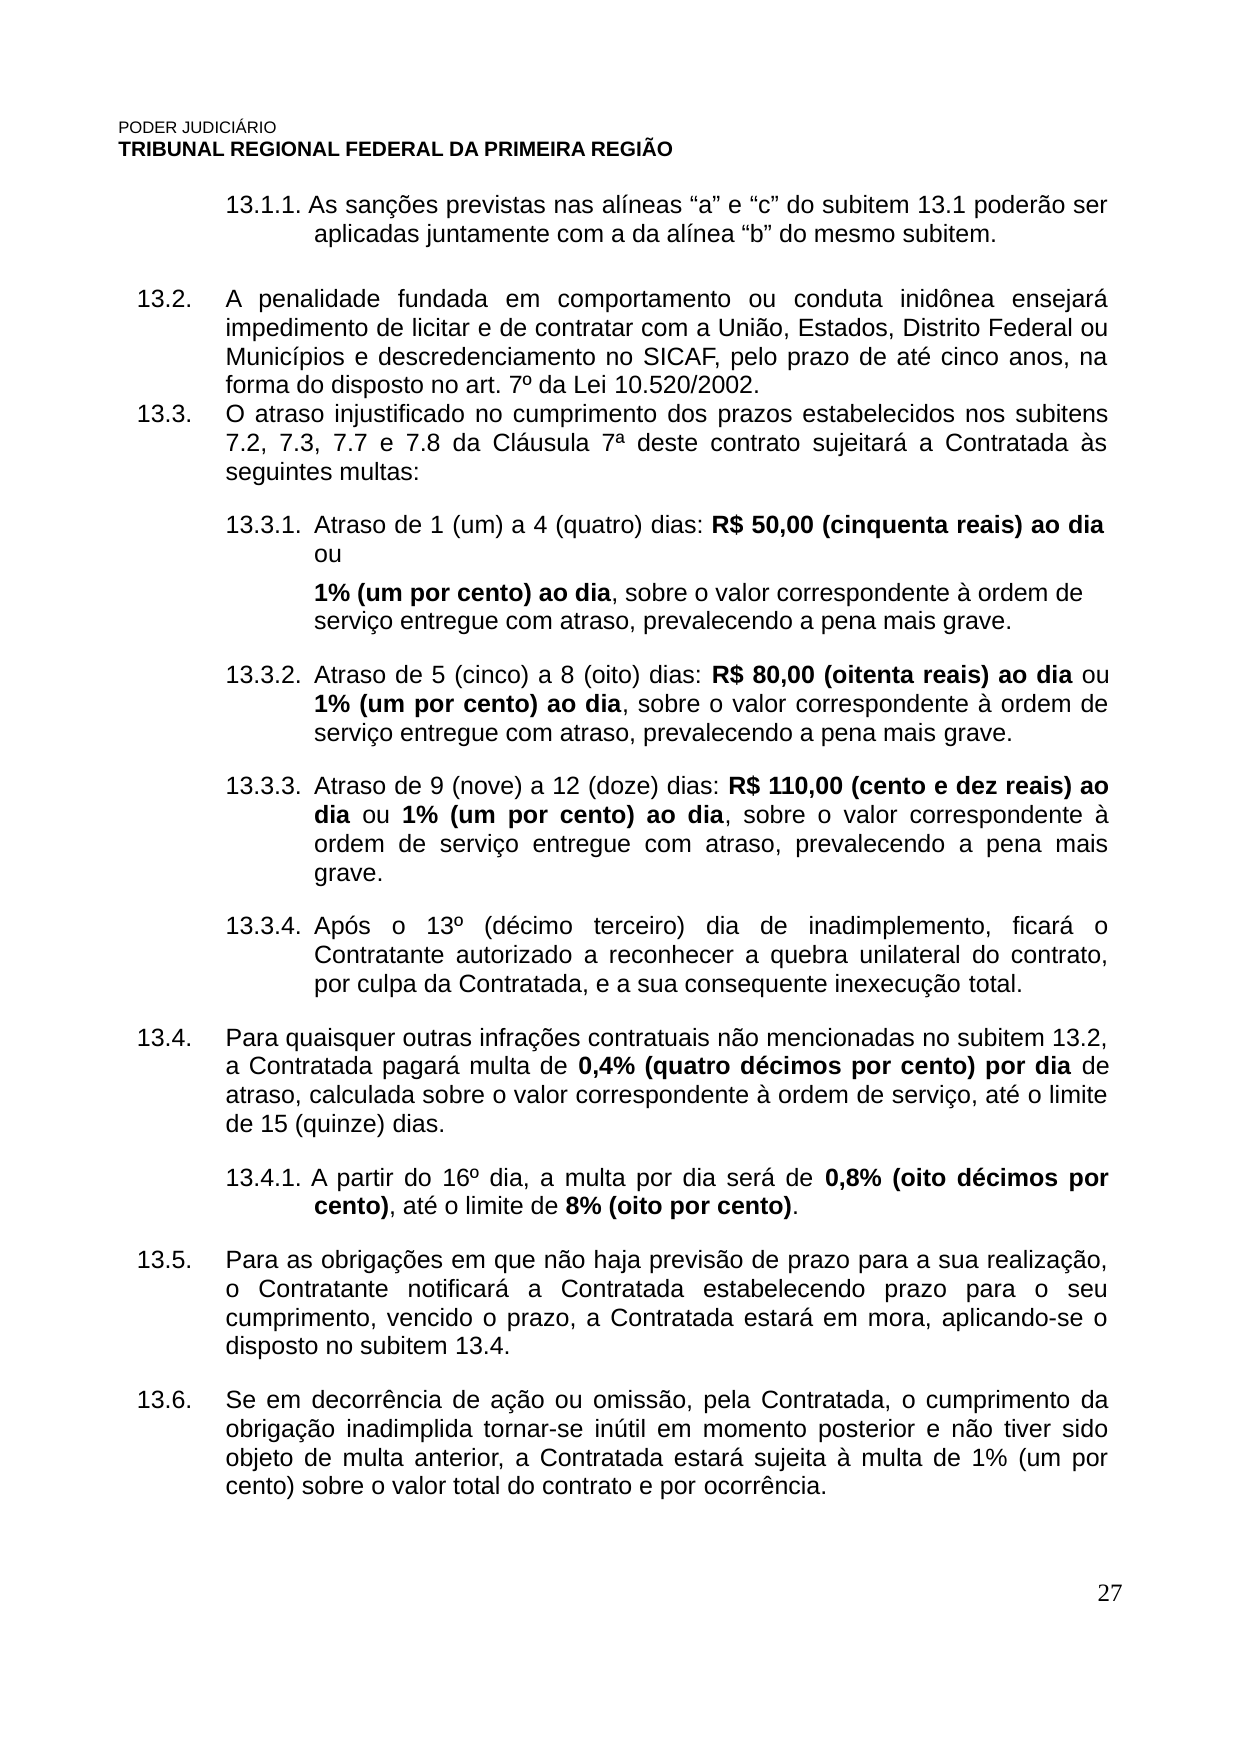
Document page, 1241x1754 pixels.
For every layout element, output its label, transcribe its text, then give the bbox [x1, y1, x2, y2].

list Se em decorrência de ação ou omissão, pela Contratada, o cumprimento da obrigação inadimplida tornar-se inútil em momento posterior e não tiver sido objeto de multa anterior, a Contratada estará sujeita à multa de 1% (um por cento) sobre o valor total do contrato e por ocorrência. [137, 1385, 1109, 1500]
text 13.1.1. As sanções previstas nas alíneas “a” e “c” do subitem 13.1 poderão ser aplicadas juntamente com a da alínea “b” do mesmo subitem. [225, 190, 1109, 247]
list Após o 13º (décimo terceiro) dia de inadimplemento, ficará o Contratante autorizado a reconhecer a quebra unilateral do contrato, por culpa da Contratada, e a sua consequente inexecução total. [225, 911, 1109, 997]
list Atraso de 9 (nove) a 12 (doze) dias: R$ 110,00 (cento e dez reais) ao dia ou 1% (um por cento) ao dia, sobre o valor correspondente à ordem de serviço entregue com atraso, prevalecendo a pena mais grave. [225, 771, 1109, 886]
list Atraso de 1 (um) a 4 (quatro) dias: R$ 50,00 (cinquenta reais) ao dia ou [225, 510, 1122, 568]
list Para quaisquer outras infrações contratuais não mencionadas no subitem 13.2, a Contratada pagará multa de 0,4% (quatro décimos por cento) por dia de atraso, calculada sobre o valor correspondente à ordem de serviço, até o limite de 15 (quinze) dias. [137, 1022, 1109, 1137]
list A penalidade fundada em comportamento ou conduta inidônea ensejará impedimento de licitar e de contratar com a União, Estados, Distrito Federal ou Municípios e descredenciamento no SICAF, pelo prazo de até cinco anos, na forma do disposto no art. 7º da Lei 10.520/2002. [137, 284, 1109, 399]
text 13.4.1. A partir do 16º dia, a multa por dia será de 0,8% (oito décimos por cento), até o limite de 8% (oito por cento). [225, 1162, 1109, 1220]
list O atraso injustificado no cumprimento dos prazos estabelecidos nos subitens 7.2, 7.3, 7.7 e 7.8 da Cláusula 7ª deste contrato sujeitará a Contratada às seguintes multas: [137, 399, 1109, 485]
list Para as obrigações em que não haja previsão de prazo para a sua realização, o Contratante notificará a Contratada estabelecendo prazo para o seu cumprimento, vencido o prazo, a Contratada estará em mora, aplicando-se o disposto no subitem 13.4. [137, 1245, 1109, 1360]
list Atraso de 5 (cinco) a 8 (oito) dias: R$ 80,00 (oitenta reais) ao dia ou 1% (um por cento) ao dia, sobre o valor correspondente à ordem de serviço entregue com atraso, prevalecendo a pena mais grave. [225, 660, 1109, 746]
text 1% (um por cento) ao dia, sobre o valor correspondente à ordem de serviço entregue com atraso, prevalecendo a pena mais grave. [314, 577, 1122, 635]
